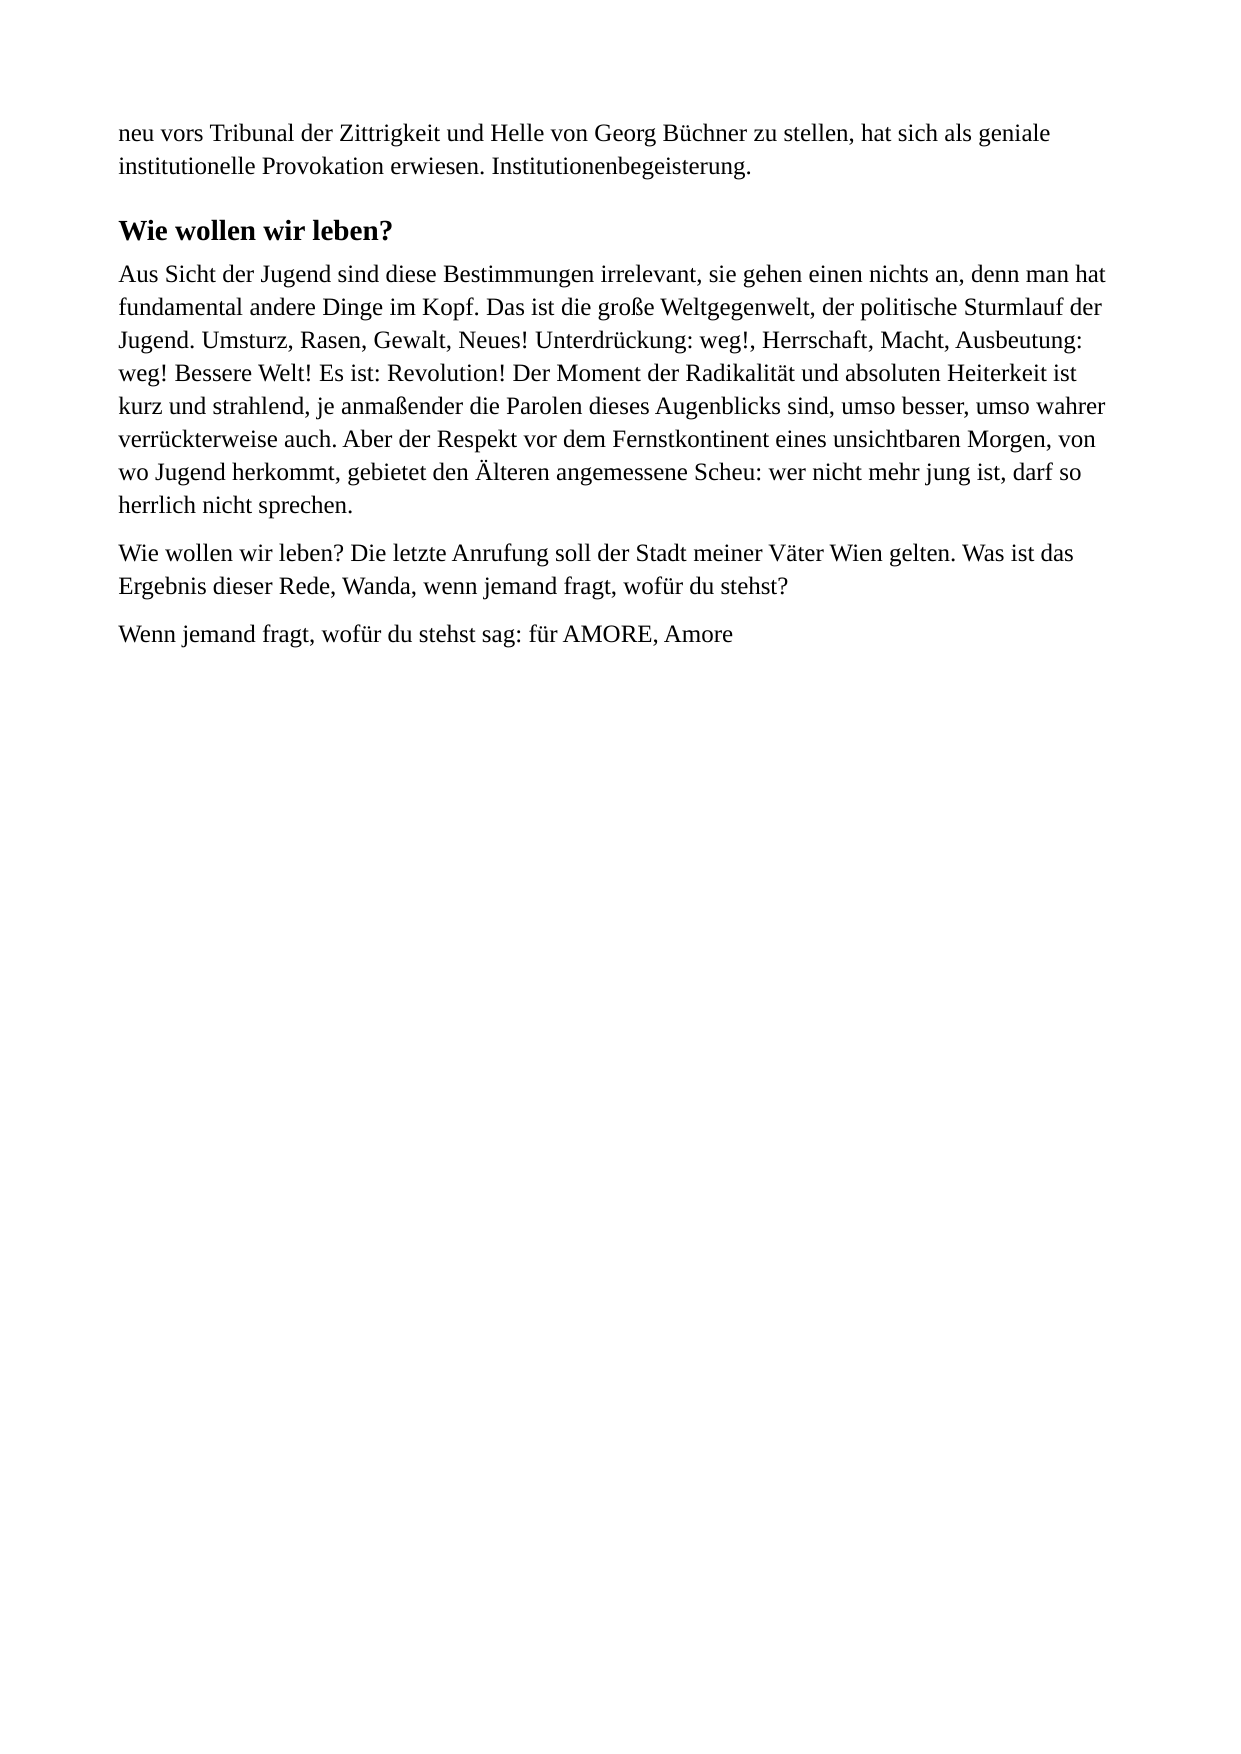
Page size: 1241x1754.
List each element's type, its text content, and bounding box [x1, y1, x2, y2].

text Wie wollen wir leben? Die letzte Anrufung soll der Stadt meiner Väter Wien gelten. Was ist das Ergebnis dieser Rede, Wanda, wenn jemand fragt, wofür du stehst? [118, 538, 1122, 600]
text neu vors Tribunal der Zittrigkeit und Helle von Georg Büchner zu stellen, hat sich als geniale institutionelle Provokation erwiesen. Institutionenbegeisterung. [118, 118, 1122, 180]
subtitle Wie wollen wir leben? [118, 213, 1122, 247]
text Aus Sicht der Jugend sind diese Bestimmungen irrelevant, sie gehen einen nichts an, denn man hat fundamental andere Dinge im Kopf. Das ist die große Weltgegenwelt, der politische Sturmlauf der Jugend. Umsturz, Rasen, Gewalt, Neues! Unterdrückung: weg!, Herrschaft, Macht, Ausbeutung: weg! Bessere Welt! Es ist: Revolution! Der Moment der Radikalität und absoluten Heiterkeit ist kurz und strahlend, je anmaßender die Parolen dieses Augenblicks sind, umso besser, umso wahrer verrückterweise auch. Aber der Respekt vor dem Fernstkontinent eines unsichtbaren Morgen, von wo Jugend herkommt, gebietet den Älteren angemessene Scheu: wer nicht mehr jung ist, darf so herrlich nicht sprechen. [118, 259, 1122, 519]
text Wenn jemand fragt, wofür du stehst sag: für AMORE, Amore [118, 619, 1122, 647]
